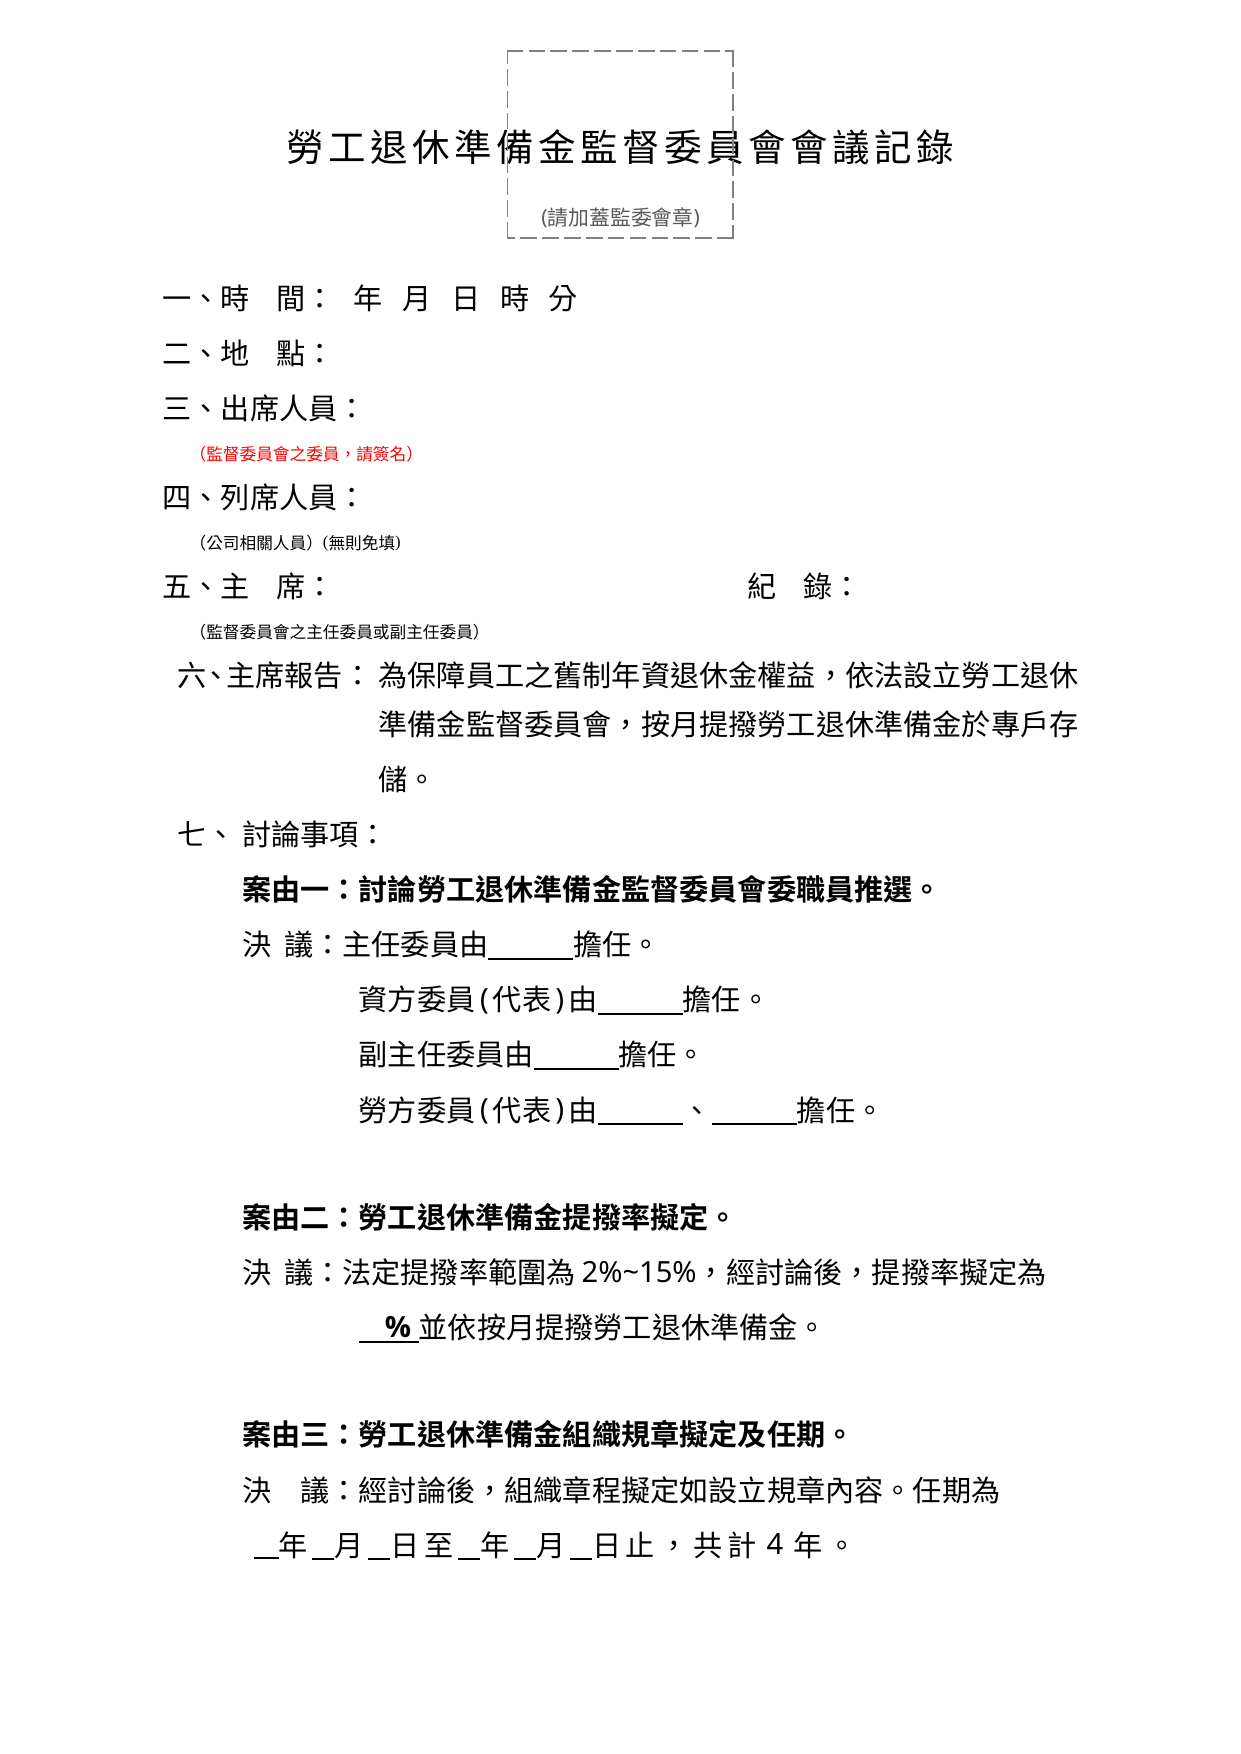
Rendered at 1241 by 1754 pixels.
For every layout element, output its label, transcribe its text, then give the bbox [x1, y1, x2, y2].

text 決 議：經討論後，組織章程擬定如設立規章內容。任期為 [148, 1467, 1092, 1509]
text 勞工退休準備金監督委員會會議記錄 [732, 118, 1092, 172]
text 案由一：討論勞工退休準備金監督委員會委職員推選。 [148, 867, 1092, 909]
text 七、 討論事項： [148, 812, 1092, 854]
text 五、主 席： 紀 錄： [148, 564, 1092, 606]
text 案由二：勞工退休準備金提撥率擬定。 [148, 1194, 1092, 1237]
text 四、列席人員： [148, 475, 1092, 517]
text 儲。 [148, 757, 1092, 799]
text 決 議：主任委員由 擔任。 [148, 922, 1092, 964]
text （監督委員會之委員，請簽名） [148, 441, 1092, 465]
text 副主任委員由 擔任。 [148, 1032, 1092, 1074]
text （監督委員會之主任委員或副主任委員） [148, 619, 1092, 643]
text 三、出席人員： [148, 386, 1092, 428]
text 年 月 日至 年 月 日止，共計4年。 [148, 1522, 1092, 1564]
text 一、時 間： 年 月 日 時 分 [148, 276, 1092, 318]
text 案由三：勞工退休準備金組織規章擬定及任期。 [148, 1412, 1092, 1454]
text 勞工退休準備金監督委員會會議記錄 [148, 118, 732, 172]
text % 並依按月提撥勞工退休準備金。 [148, 1305, 1092, 1347]
text 二、地 點： [148, 331, 1092, 373]
text 六、主席報告： 為保障員工之舊制年資退休金權益，依法設立勞工退休 準備金監督委員會，按月提撥勞工退休準備金於專戶存 [148, 653, 1092, 744]
text 勞方委員(代表)由 、 擔任。 [148, 1087, 1092, 1129]
text 決 議：法定提撥率範圍為2%~15%，經討論後，提撥率擬定為 [148, 1249, 1092, 1292]
text 資方委員(代表)由 擔任。 [148, 977, 1092, 1019]
text (請加蓋監委會章) [523, 201, 717, 230]
text （公司相關人員）(無則免填) [148, 530, 1092, 554]
